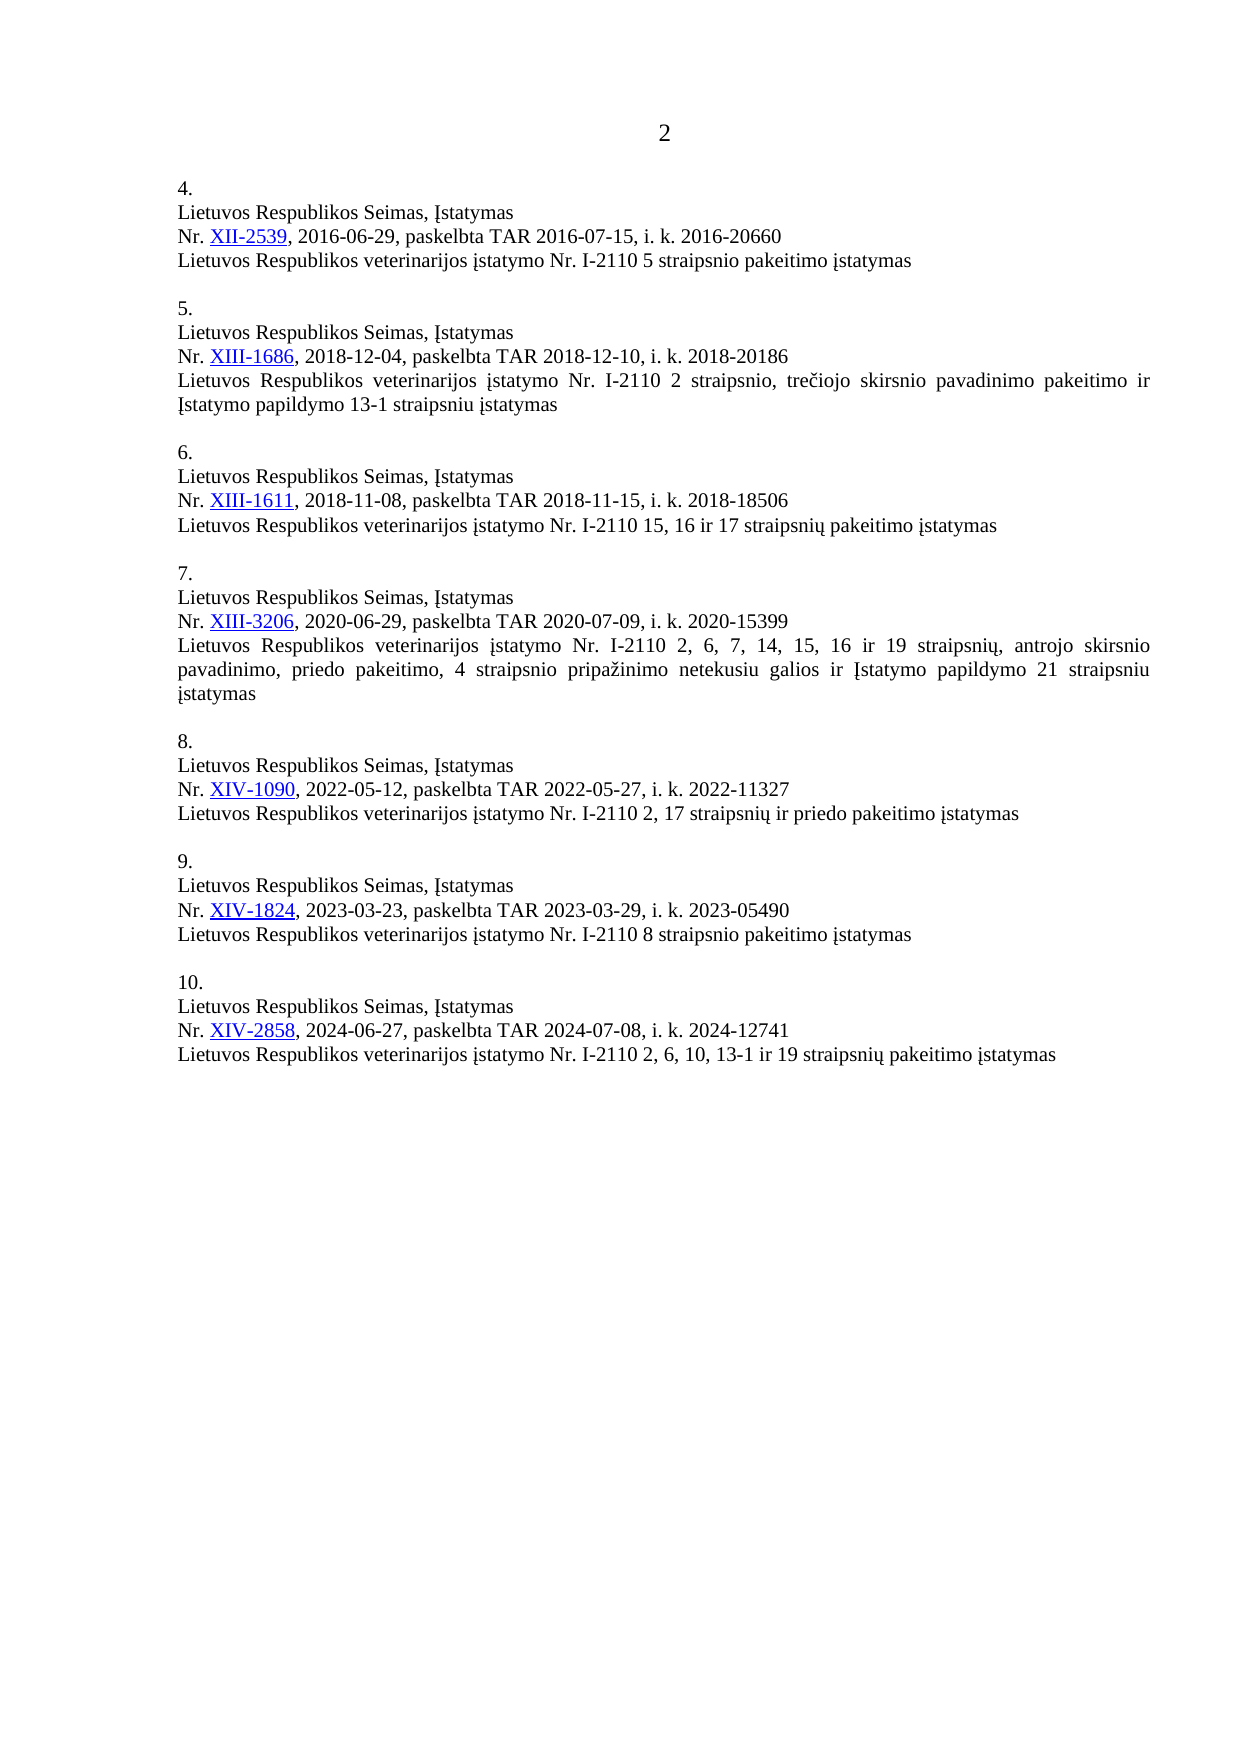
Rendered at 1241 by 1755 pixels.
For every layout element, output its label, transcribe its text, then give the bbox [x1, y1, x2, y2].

text Nr. XIII-1611, 2018-11-08, paskelbta TAR 2018-11-15, i. k. 2018-18506 [177, 488, 1152, 512]
text Lietuvos Respublikos veterinarijos įstatymo Nr. I-2110 15, 16 ir 17 straipsnių pakeitimo įstatymas [177, 512, 1152, 537]
text Lietuvos Respublikos veterinarijos įstatymo Nr. I-2110 2, 17 straipsnių ir priedo pakeitimo įstatymas [177, 801, 1152, 825]
text 4. [177, 176, 1152, 200]
text Nr. XII-2539, 2016-06-29, paskelbta TAR 2016-07-15, i. k. 2016-20660 [177, 224, 1152, 248]
text Lietuvos Respublikos Seimas, Įstatymas [177, 320, 1152, 344]
text Lietuvos Respublikos veterinarijos įstatymo Nr. I-2110 2, 6, 7, 14, 15, 16 ir 19 straipsnių, antrojo skirsnio pavadinimo, priedo pakeitimo, 4 straipsnio pripažinimo netekusiu galios ir Įstatymo papildymo 21 straipsniu įstatymas [177, 633, 1152, 705]
text Lietuvos Respublikos Seimas, Įstatymas [177, 873, 1152, 897]
text Lietuvos Respublikos Seimas, Įstatymas [177, 200, 1152, 224]
text Lietuvos Respublikos veterinarijos įstatymo Nr. I-2110 2, 6, 10, 13-1 ir 19 straipsnių pakeitimo įstatymas [177, 1042, 1152, 1066]
text Nr. XIV-1090, 2022-05-12, paskelbta TAR 2022-05-27, i. k. 2022-11327 [177, 777, 1152, 801]
text Nr. XIII-1686, 2018-12-04, paskelbta TAR 2018-12-10, i. k. 2018-20186 [177, 344, 1152, 368]
text Lietuvos Respublikos veterinarijos įstatymo Nr. I-2110 5 straipsnio pakeitimo įstatymas [177, 248, 1152, 272]
text 7. [177, 561, 1152, 585]
text Lietuvos Respublikos veterinarijos įstatymo Nr. I-2110 8 straipsnio pakeitimo įstatymas [177, 922, 1152, 946]
text Lietuvos Respublikos Seimas, Įstatymas [177, 464, 1152, 488]
text 5. [177, 296, 1152, 320]
text 9. [177, 849, 1152, 873]
text Lietuvos Respublikos Seimas, Įstatymas [177, 585, 1152, 609]
text Nr. XIV-2858, 2024-06-27, paskelbta TAR 2024-07-08, i. k. 2024-12741 [177, 1018, 1152, 1042]
text 10. [177, 970, 1152, 994]
text Nr. XIII-3206, 2020-06-29, paskelbta TAR 2020-07-09, i. k. 2020-15399 [177, 609, 1152, 633]
text Nr. XIV-1824, 2023-03-23, paskelbta TAR 2023-03-29, i. k. 2023-05490 [177, 897, 1152, 922]
text Lietuvos Respublikos veterinarijos įstatymo Nr. I-2110 2 straipsnio, trečiojo skirsnio pavadinimo pakeitimo ir Įstatymo papildymo 13-1 straipsniu įstatymas [177, 368, 1152, 416]
text Lietuvos Respublikos Seimas, Įstatymas [177, 753, 1152, 777]
text 6. [177, 440, 1152, 464]
text 8. [177, 729, 1152, 753]
text Lietuvos Respublikos Seimas, Įstatymas [177, 994, 1152, 1018]
